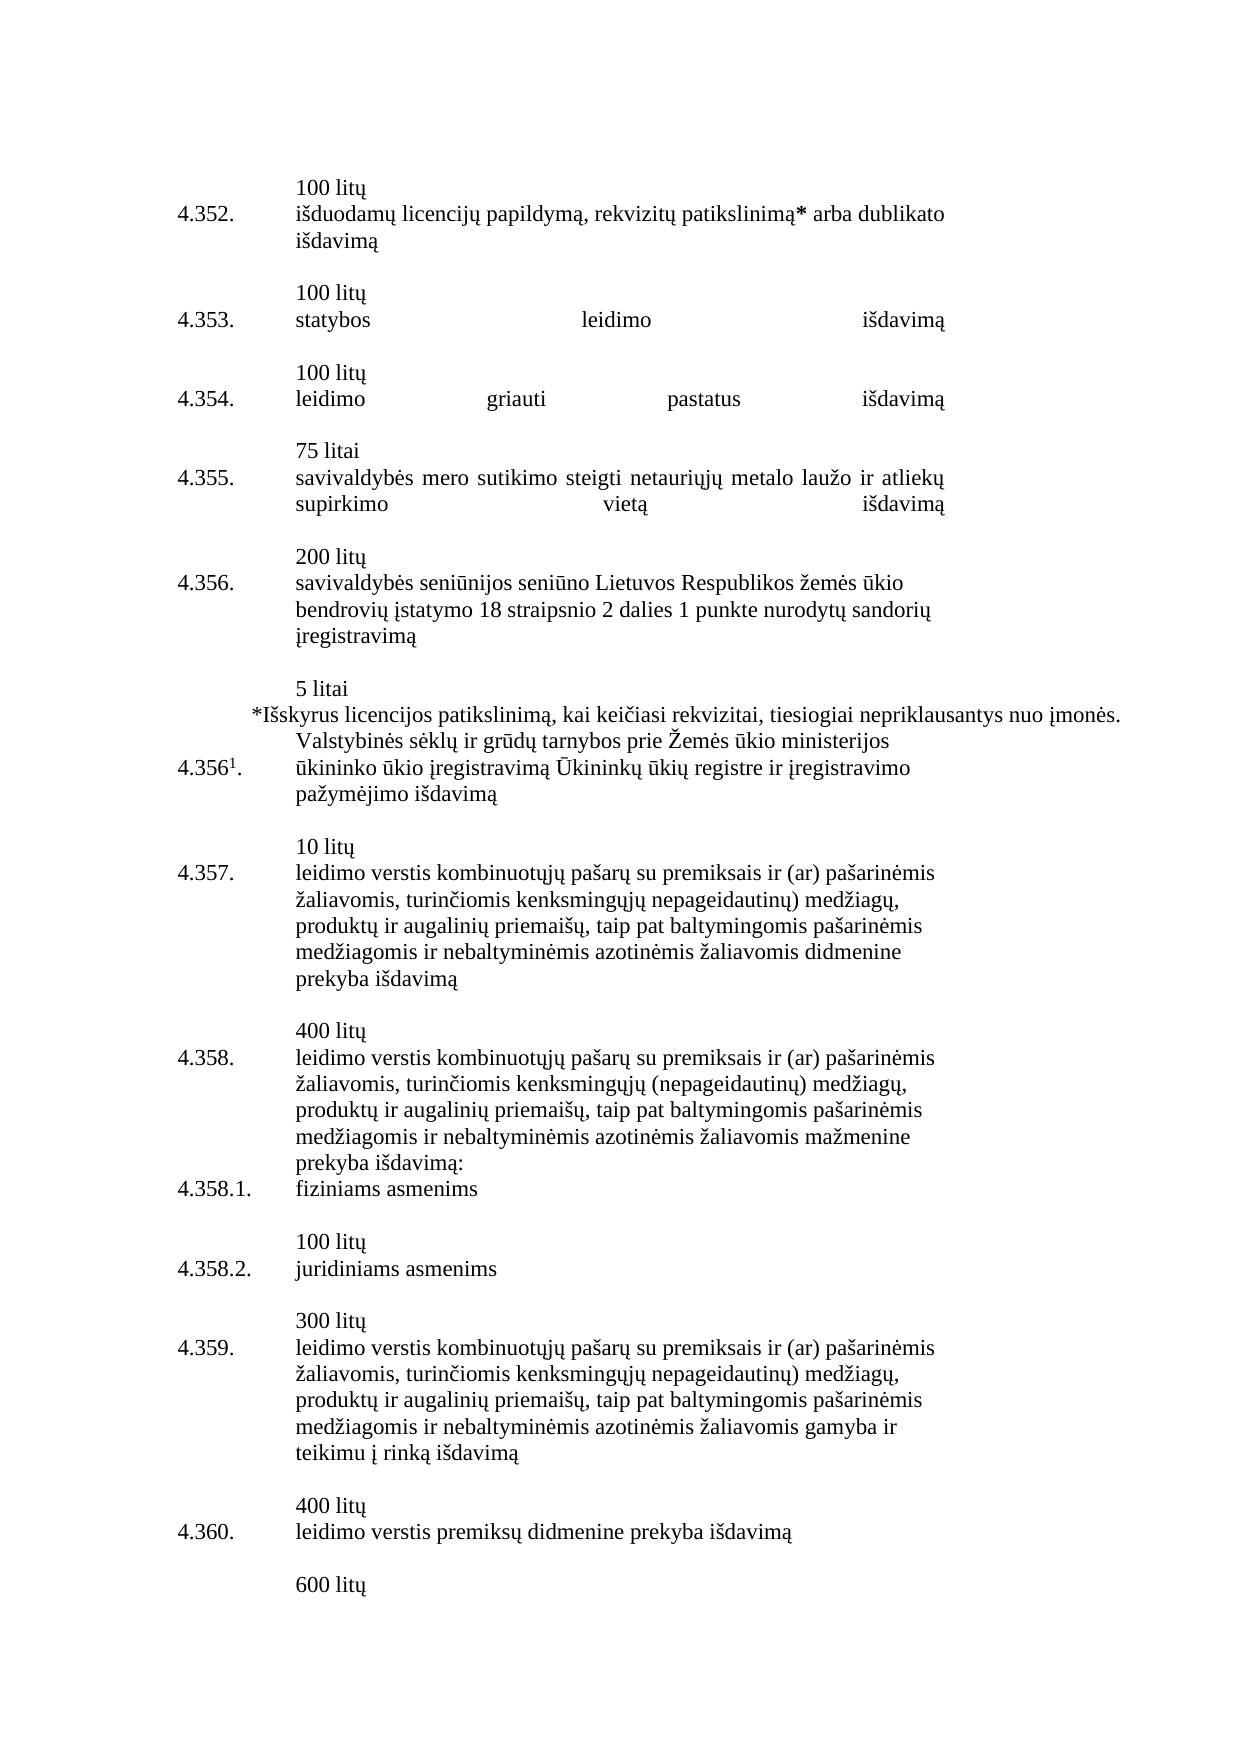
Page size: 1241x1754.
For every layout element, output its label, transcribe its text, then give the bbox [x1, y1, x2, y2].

text 4.356. savivaldybės seniūnijos seniūno Lietuvos Respublikos žemės ūkio bendrovių įstatymo 18 straipsnio 2 dalies 1 punkte nurodytų sandorių įregistravimą 5 litai [177, 569, 945, 701]
text *Išskyrus licencijos patikslinimą, kai keičiasi rekvizitai, tiesiogiai nepriklausantys nuo įmonės. [177, 701, 1122, 727]
text 4.353. statybos leidimo išdavimą 100 litų [177, 306, 945, 385]
text 4.359. leidimo verstis kombinuotųjų pašarų su premiksais ir (ar) pašarinėmis žaliavomis, turinčiomis kenksmingųjų nepageidautinų) medžiagų, produktų ir augalinių priemaišų, taip pat baltymingomis pašarinėmis medžiagomis ir nebaltyminėmis azotinėmis žaliavomis gamyba ir teikimu į rinką išdavimą 400 litų [177, 1334, 945, 1518]
text 4.358.1. fiziniams asmenims 100 litų [177, 1176, 945, 1254]
text 4.352. išduodamų licencijų papildymą, rekvizitų patikslinimą* arba dublikato išdavimą 100 litų [177, 200, 945, 306]
text 4.354. leidimo griauti pastatus išdavimą 75 litai [177, 385, 945, 464]
text 4.358. leidimo verstis kombinuotųjų pašarų su premiksais ir (ar) pašarinėmis žaliavomis, turinčiomis kenksmingųjų (nepageidautinų) medžiagų, produktų ir augalinių priemaišų, taip pat baltymingomis pašarinėmis medžiagomis ir nebaltyminėmis azotinėmis žaliavomis mažmenine prekyba išdavimą: [177, 1044, 945, 1176]
text 4.360. leidimo verstis premiksų didmenine prekyba išdavimą 600 litų [177, 1518, 945, 1597]
text 4.358.2. juridiniams asmenims 300 litų [177, 1254, 945, 1334]
text 4.3561. ūkininko ūkio įregistravimą Ūkininkų ūkių registre ir įregistravimo pažymėjimo išdavimą 10 litų [177, 754, 945, 859]
text 100 litų [177, 148, 945, 200]
text Valstybinės sėklų ir grūdų tarnybos prie Žemės ūkio ministerijos [177, 727, 945, 754]
text 4.355. savivaldybės mero sutikimo steigti netauriųjų metalo laužo ir atliekų supirkimo vietą išdavimą 200 litų [177, 464, 945, 569]
text 4.357. leidimo verstis kombinuotųjų pašarų su premiksais ir (ar) pašarinėmis žaliavomis, turinčiomis kenksmingųjų nepageidautinų) medžiagų, produktų ir augalinių priemaišų, taip pat baltymingomis pašarinėmis medžiagomis ir nebaltyminėmis azotinėmis žaliavomis didmenine prekyba išdavimą 400 litų [177, 859, 945, 1044]
